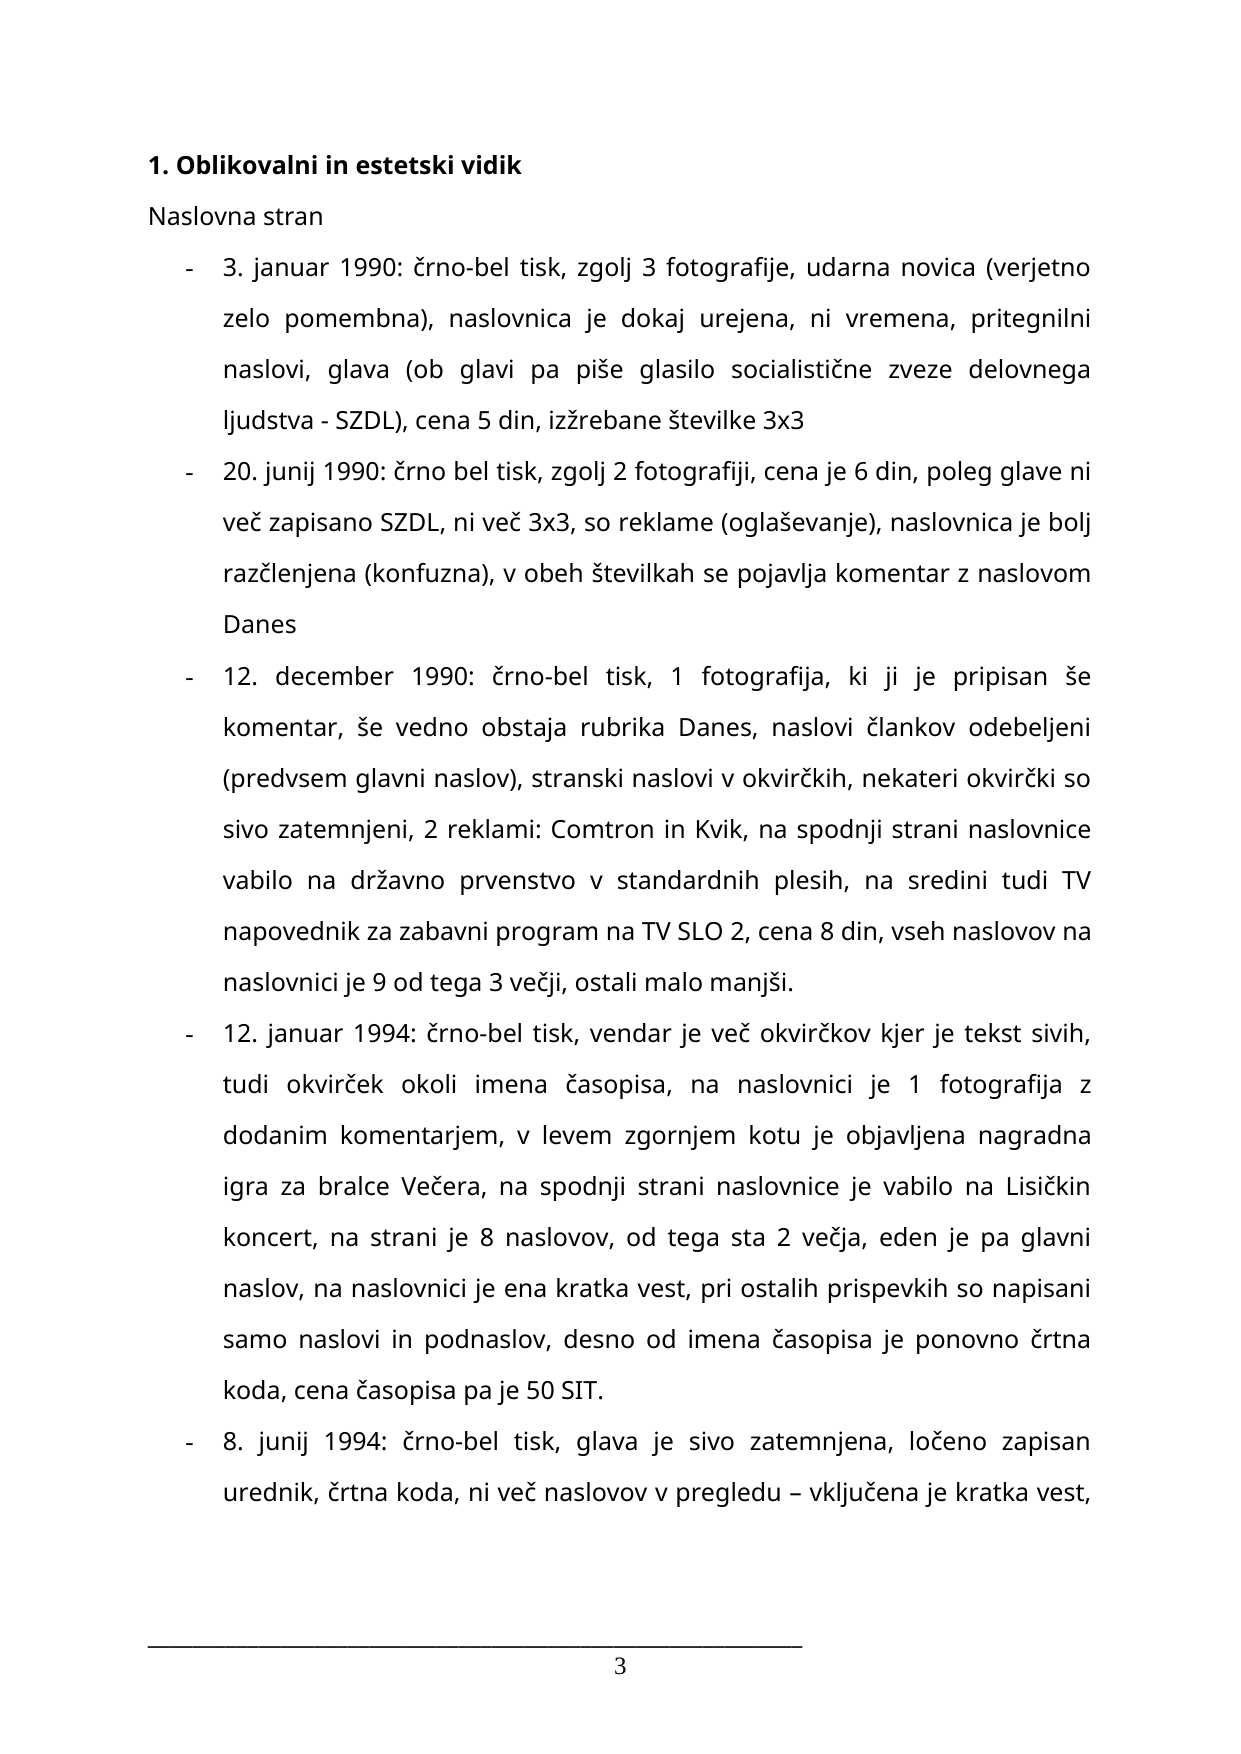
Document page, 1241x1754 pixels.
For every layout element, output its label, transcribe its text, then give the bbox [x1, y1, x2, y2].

list 20. junij 1990: črno bel tisk, zgolj 2 fotografiji, cena je 6 din, poleg glave ni več zapisano SZDL, ni več 3x3, so reklame (oglaševanje), naslovnica je bolj razčlenjena (konfuzna), v obeh številkah se pojavlja komentar z naslovom Danes [185, 454, 1092, 641]
list 8. junij 1994: črno-bel tisk, glava je sivo zatemnjena, ločeno zapisan urednik, črtna koda, ni več naslovov v pregledu – vključena je kratka vest, [185, 1424, 1092, 1509]
text 1. Oblikovalni in estetski vidik [148, 148, 1092, 182]
list 3. januar 1990: črno-bel tisk, zgolj 3 fotografije, udarna novica (verjetno zelo pomembna), naslovnica je dokaj urejena, ni vremena, pritegnilni naslovi, glava (ob glavi pa piše glasilo socialistične zveze delovnega ljudstva - SZDL), cena 5 din, izžrebane številke 3x3 [185, 250, 1092, 437]
text Naslovna stran [148, 199, 1092, 233]
list 12. januar 1994: črno-bel tisk, vendar je več okvirčkov kjer je tekst sivih, tudi okvirček okoli imena časopisa, na naslovnici je 1 fotografija z dodanim komentarjem, v levem zgornjem kotu je objavljena nagradna igra za bralce Večera, na spodnji strani naslovnice je vabilo na Lisičkin koncert, na strani je 8 naslovov, od tega sta 2 večja, eden je pa glavni naslov, na naslovnici je ena kratka vest, pri ostalih prispevkih so napisani samo naslovi in podnaslov, desno od imena časopisa je ponovno črtna koda, cena časopisa pa je 50 SIT. [185, 1015, 1092, 1407]
list 12. december 1990: črno-bel tisk, 1 fotografija, ki ji je pripisan še komentar, še vedno obstaja rubrika Danes, naslovi člankov odebeljeni (predvsem glavni naslov), stranski naslovi v okvirčkih, nekateri okvirčki so sivo zatemnjeni, 2 reklami: Comtron in Kvik, na spodnji strani naslovnice vabilo na državno prvenstvo v standardnih plesih, na sredini tudi TV napovednik za zabavni program na TV SLO 2, cena 8 din, vseh naslovov na naslovnici je 9 od tega 3 večji, ostali malo manjši. [185, 658, 1092, 998]
